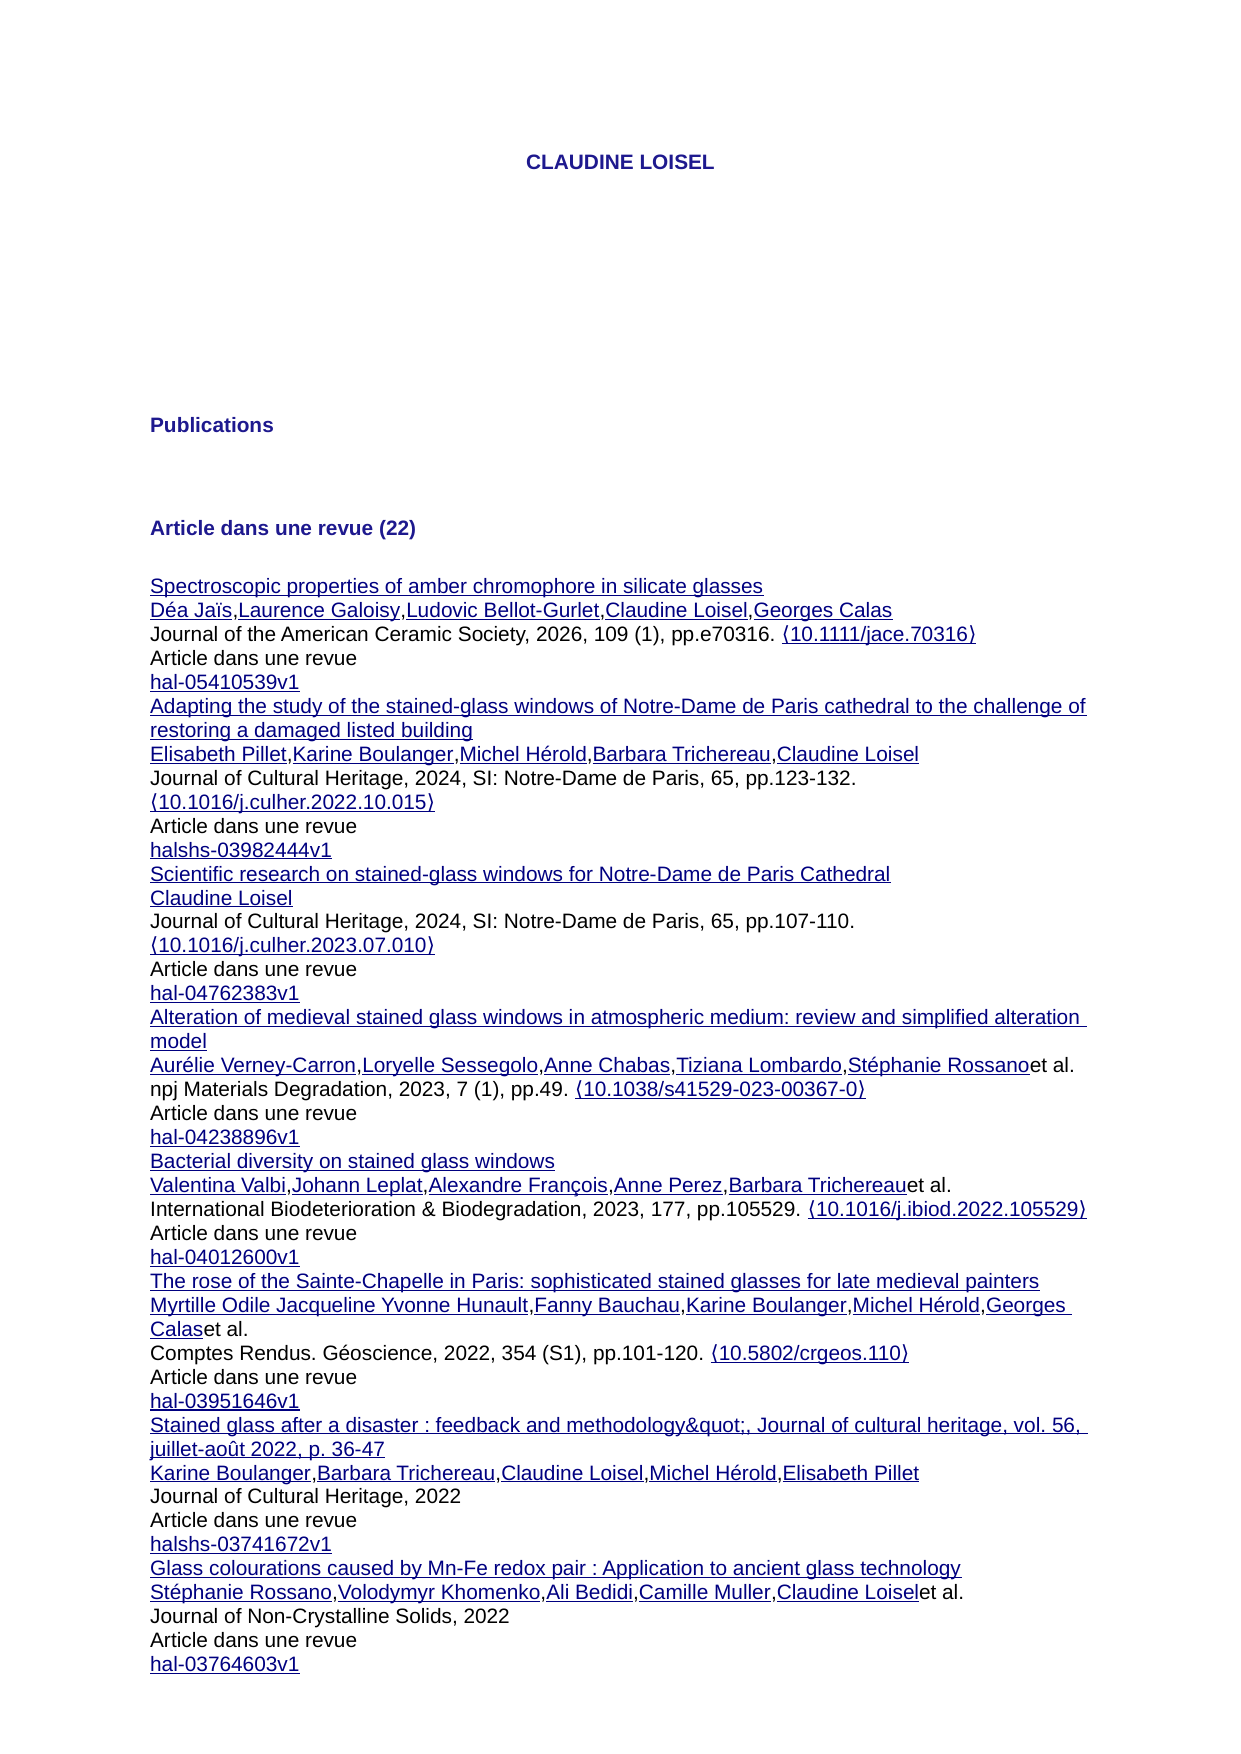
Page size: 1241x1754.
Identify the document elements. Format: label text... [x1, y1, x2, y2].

subtitle CLAUDINE LOISEL [150, 150, 1090, 174]
table_cell The rose of the Sainte-Chapelle in Paris: sophisticated stained glasses for late medieval painters Myrtille Odile Jacqueline Yvonne Hunault,Fanny Bauchau,Karine Boulanger,Michel Hérold,Georges Calaset al. Comptes Rendus. Géoscience, 2022, 354 (S1), pp.101-120. ⟨10.5802/crgeos.110⟩ Article dans une revue hal-03951646v1 [150, 1269, 1090, 1412]
subtitle Publications [150, 412, 1090, 436]
subtitle Article dans une revue (22) [150, 516, 1090, 539]
table_cell Bacterial diversity on stained glass windows Valentina Valbi,Johann Leplat,Alexandre François,Anne Perez,Barbara Trichereauet al. International Biodeterioration & Biodegradation, 2023, 177, pp.105529. ⟨10.1016/j.ibiod.2022.105529⟩ Article dans une revue hal-04012600v1 [150, 1149, 1090, 1269]
table_cell Scientific research on stained-glass windows for Notre-Dame de Paris Cathedral Claudine Loisel Journal of Cultural Heritage, 2024, SI: Notre-Dame de Paris, 65, pp.107-110. ⟨10.1016/j.culher.2023.07.010⟩ Article dans une revue hal-04762383v1 [150, 861, 1090, 1005]
table_cell Adapting the study of the stained‐glass windows of Notre‐Dame de Paris cathedral to the challenge of restoring a damaged listed building Elisabeth Pillet,Karine Boulanger,Michel Hérold,Barbara Trichereau,Claudine Loisel Journal of Cultural Heritage, 2024, SI: Notre-Dame de Paris, 65, pp.123-132. ⟨10.1016/j.culher.2022.10.015⟩ Article dans une revue halshs-03982444v1 [150, 694, 1090, 861]
table_header Spectroscopic properties of amber chromophore in silicate glasses Déa Jaïs,Laurence Galoisy,Ludovic Bellot-Gurlet,Claudine Loisel,Georges Calas Journal of the American Ceramic Society, 2026, 109 (1), pp.e70316. ⟨10.1111/jace.70316⟩ Article dans une revue hal-05410539v1 [150, 574, 1090, 694]
table_cell Alteration of medieval stained glass windows in atmospheric medium: review and simplified alteration model Aurélie Verney-Carron,Loryelle Sessegolo,Anne Chabas,Tiziana Lombardo,Stéphanie Rossanoet al. npj Materials Degradation, 2023, 7 (1), pp.49. ⟨10.1038/s41529-023-00367-0⟩ Article dans une revue hal-04238896v1 [150, 1005, 1090, 1149]
table_cell Stained glass after a disaster : feedback and methodology&quot;, Journal of cultural heritage, vol. 56, juillet-août 2022, p. 36-47 Karine Boulanger,Barbara Trichereau,Claudine Loisel,Michel Hérold,Elisabeth Pillet Journal of Cultural Heritage, 2022 Article dans une revue halshs-03741672v1 [150, 1413, 1090, 1556]
table_cell Glass colourations caused by Mn-Fe redox pair : Application to ancient glass technology Stéphanie Rossano,Volodymyr Khomenko,Ali Bedidi,Camille Muller,Claudine Loiselet al. Journal of Non-Crystalline Solids, 2022 Article dans une revue hal-03764603v1 [150, 1556, 1090, 1676]
